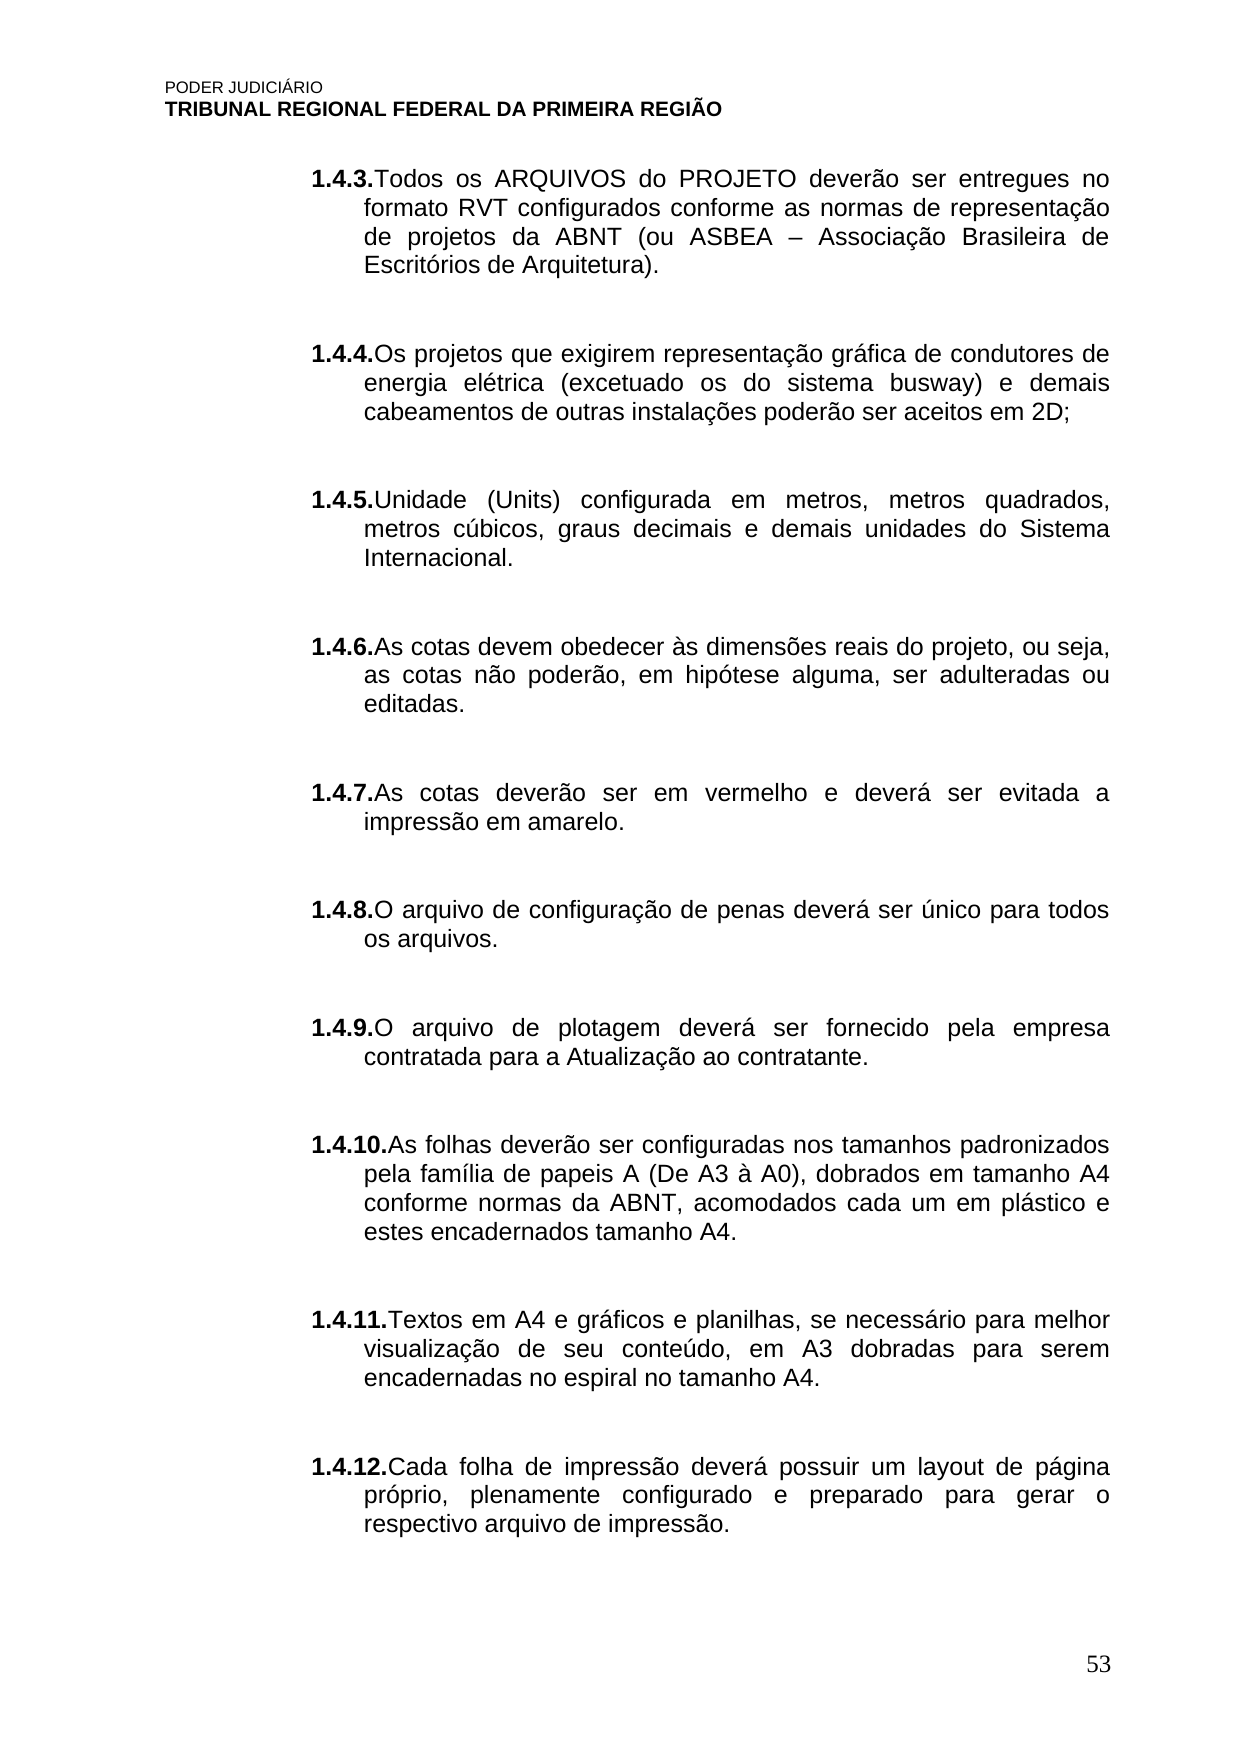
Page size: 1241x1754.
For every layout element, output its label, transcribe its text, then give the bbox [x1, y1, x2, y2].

list Cada folha de impressão deverá possuir um layout de página próprio, plenamente configurado e preparado para gerar o respectivo arquivo de impressão. [311, 1452, 1111, 1538]
list Todos os ARQUIVOS do PROJETO deverão ser entregues no formato RVT configurados conforme as normas de representação de projetos da ABNT (ou ASBEA – Associação Brasileira de Escritórios de Arquitetura). [311, 164, 1111, 279]
list As cotas deverão ser em vermelho e deverá ser evitada a impressão em amarelo. [311, 778, 1111, 835]
list Textos em A4 e gráficos e planilhas, se necessário para melhor visualização de seu conteúdo, em A3 dobradas para serem encadernadas no espiral no tamanho A4. [311, 1305, 1111, 1392]
list As cotas devem obedecer às dimensões reais do projeto, ou seja, as cotas não poderão, em hipótese alguma, ser adulteradas ou editadas. [311, 632, 1111, 718]
list As folhas deverão ser configuradas nos tamanhos padronizados pela família de papeis A (De A3 à A0), dobrados em tamanho A4 conforme normas da ABNT, acomodados cada um em plástico e estes encadernados tamanho A4. [311, 1130, 1111, 1245]
list Unidade (Units) configurada em metros, metros quadrados, metros cúbicos, graus decimais e demais unidades do Sistema Internacional. [311, 485, 1111, 572]
list Os projetos que exigirem representação gráfica de condutores de energia elétrica (excetuado os do sistema busway) e demais cabeamentos de outras instalações poderão ser aceitos em 2D; [311, 339, 1111, 425]
list O arquivo de configuração de penas deverá ser único para todos os arquivos. [311, 895, 1111, 953]
list O arquivo de plotagem deverá ser fornecido pela empresa contratada para a Atualização ao contratante. [311, 1013, 1111, 1070]
